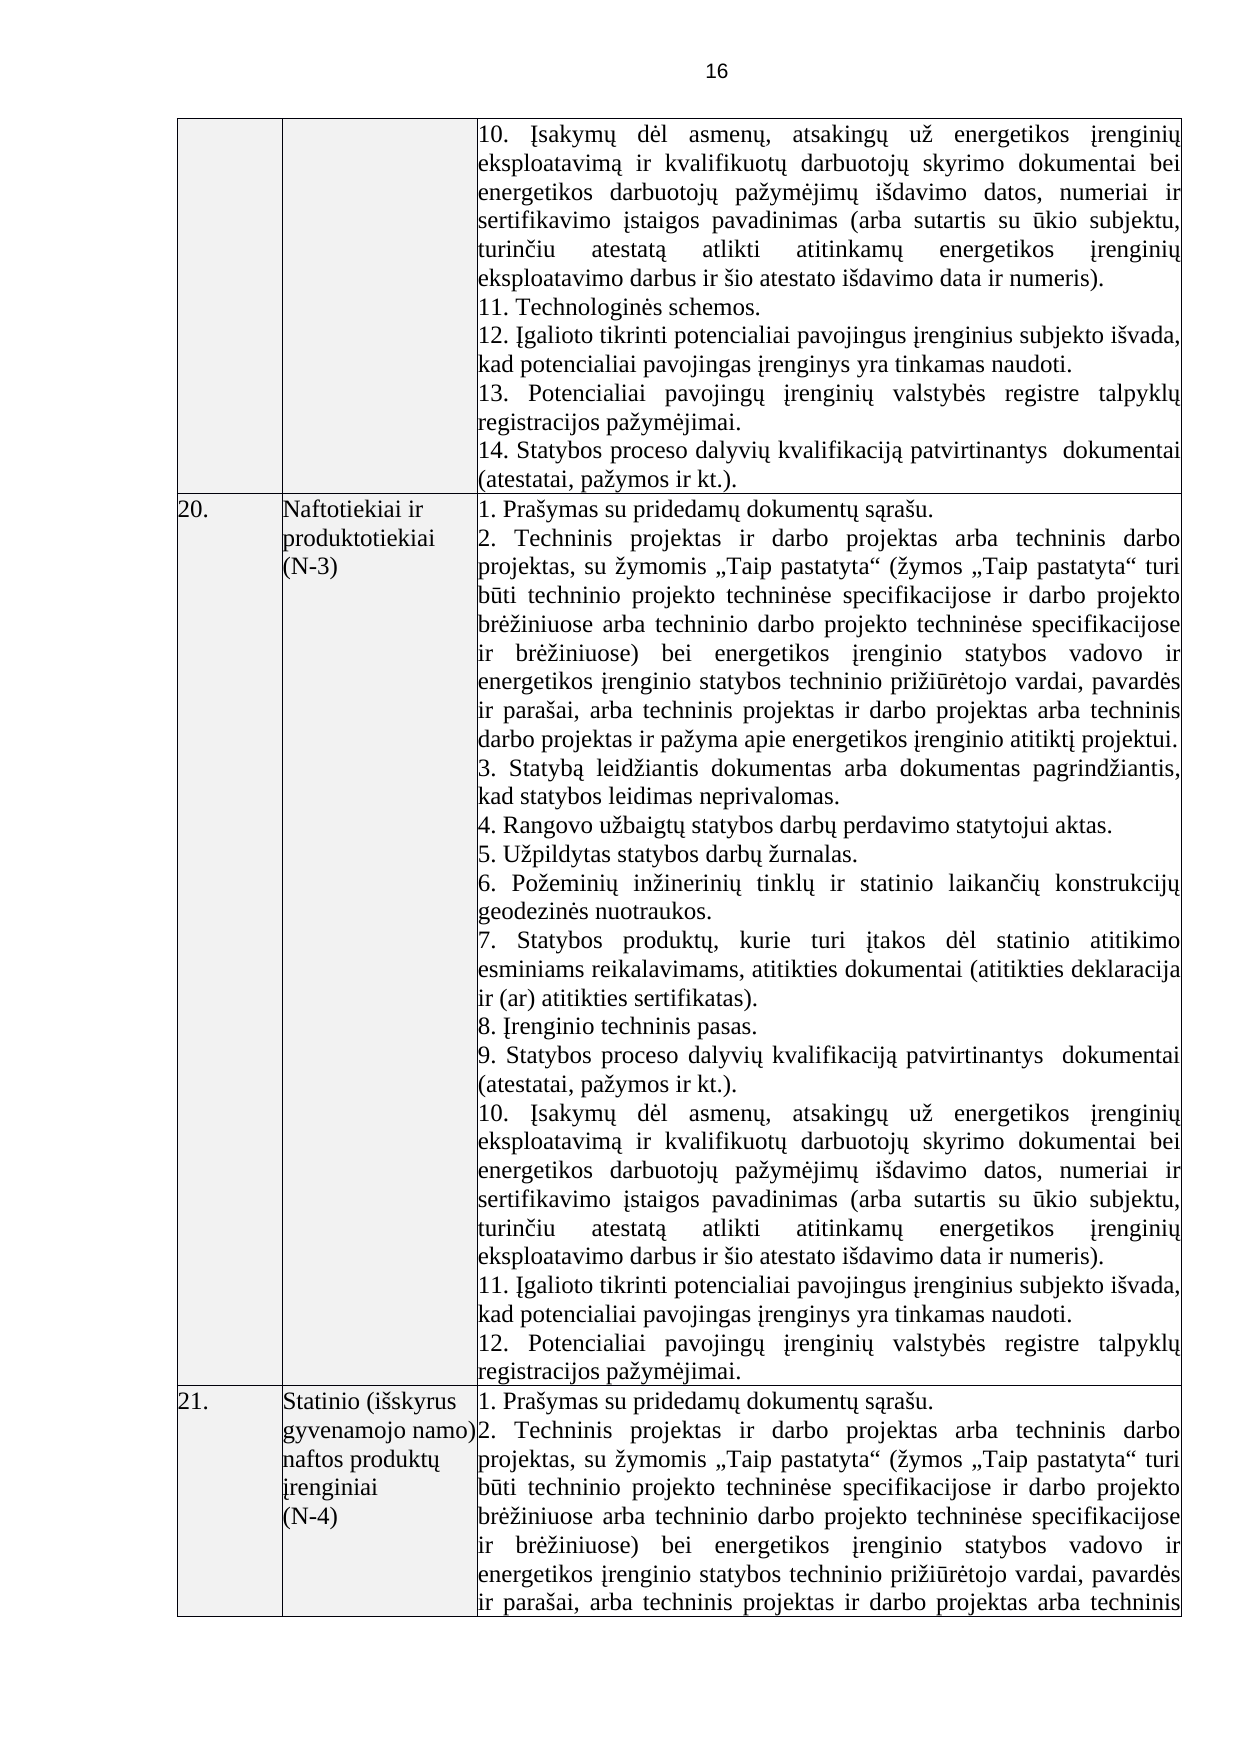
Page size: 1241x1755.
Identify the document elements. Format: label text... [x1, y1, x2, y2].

table_cell [283, 119, 477, 493]
table_cell 1. Prašymas su pridedamų dokumentų sąrašu. 2. Techninis projektas ir darbo projektas arba techninis darbo projektas, su žymomis „Taip pastatyta“ (žymos „Taip pastatyta“ turi būti techninio projekto techninėse specifikacijose ir darbo projekto brėžiniuose arba techninio darbo projekto techninėse specifikacijose ir brėžiniuose) bei energetikos įrenginio statybos vadovo ir energetikos įrenginio statybos techninio prižiūrėtojo vardai, pavardės ir parašai, arba techninis projektas ir darbo projektas arba techninis [478, 1386, 1181, 1616]
table_cell 20. [178, 494, 282, 1385]
table_cell [178, 119, 282, 493]
table_cell Statinio (išskyrus gyvenamojo namo) naftos produktų įrenginiai (N-4) [283, 1386, 477, 1616]
table_cell 10. Įsakymų dėl asmenų, atsakingų už energetikos įrenginių eksploatavimą ir kvalifikuotų darbuotojų skyrimo dokumentai bei energetikos darbuotojų pažymėjimų išdavimo datos, numeriai ir sertifikavimo įstaigos pavadinimas (arba sutartis su ūkio subjektu, turinčiu atestatą atlikti atitinkamų energetikos įrenginių eksploatavimo darbus ir šio atestato išdavimo data ir numeris). 11. Technologinės schemos. 12. Įgalioto tikrinti potencialiai pavojingus įrenginius subjekto išvada, kad potencialiai pavojingas įrenginys yra tinkamas naudoti. 13. Potencialiai pavojingų įrenginių valstybės registre talpyklų registracijos pažymėjimai. 14. Statybos proceso dalyvių kvalifikaciją patvirtinantys dokumentai (atestatai, pažymos ir kt.). [478, 119, 1181, 493]
table_cell 1. Prašymas su pridedamų dokumentų sąrašu. 2. Techninis projektas ir darbo projektas arba techninis darbo projektas, su žymomis „Taip pastatyta“ (žymos „Taip pastatyta“ turi būti techninio projekto techninėse specifikacijose ir darbo projekto brėžiniuose arba techninio darbo projekto techninėse specifikacijose ir brėžiniuose) bei energetikos įrenginio statybos vadovo ir energetikos įrenginio statybos techninio prižiūrėtojo vardai, pavardės ir parašai, arba techninis projektas ir darbo projektas arba techninis darbo projektas ir pažyma apie energetikos įrenginio atitiktį projektui. 3. Statybą leidžiantis dokumentas arba dokumentas pagrindžiantis, kad statybos leidimas neprivalomas. 4. Rangovo užbaigtų statybos darbų perdavimo statytojui aktas. 5. Užpildytas statybos darbų žurnalas. 6. Požeminių inžinerinių tinklų ir statinio laikančių konstrukcijų geodezinės nuotraukos. 7. Statybos produktų, kurie turi įtakos dėl statinio atitikimo esminiams reikalavimams, atitikties dokumentai (atitikties deklaracija ir (ar) atitikties sertifikatas). 8. Įrenginio techninis pasas. 9. Statybos proceso dalyvių kvalifikaciją patvirtinantys dokumentai (atestatai, pažymos ir kt.). 10. Įsakymų dėl asmenų, atsakingų už energetikos įrenginių eksploatavimą ir kvalifikuotų darbuotojų skyrimo dokumentai bei energetikos darbuotojų pažymėjimų išdavimo datos, numeriai ir sertifikavimo įstaigos pavadinimas (arba sutartis su ūkio subjektu, turinčiu atestatą atlikti atitinkamų energetikos įrenginių eksploatavimo darbus ir šio atestato išdavimo data ir numeris). 11. Įgalioto tikrinti potencialiai pavojingus įrenginius subjekto išvada, kad potencialiai pavojingas įrenginys yra tinkamas naudoti. 12. Potencialiai pavojingų įrenginių valstybės registre talpyklų registracijos pažymėjimai. [478, 494, 1181, 1385]
table_cell Naftotiekiai ir produktotiekiai (N-3) [283, 494, 477, 1385]
table_cell 21. [178, 1386, 282, 1616]
